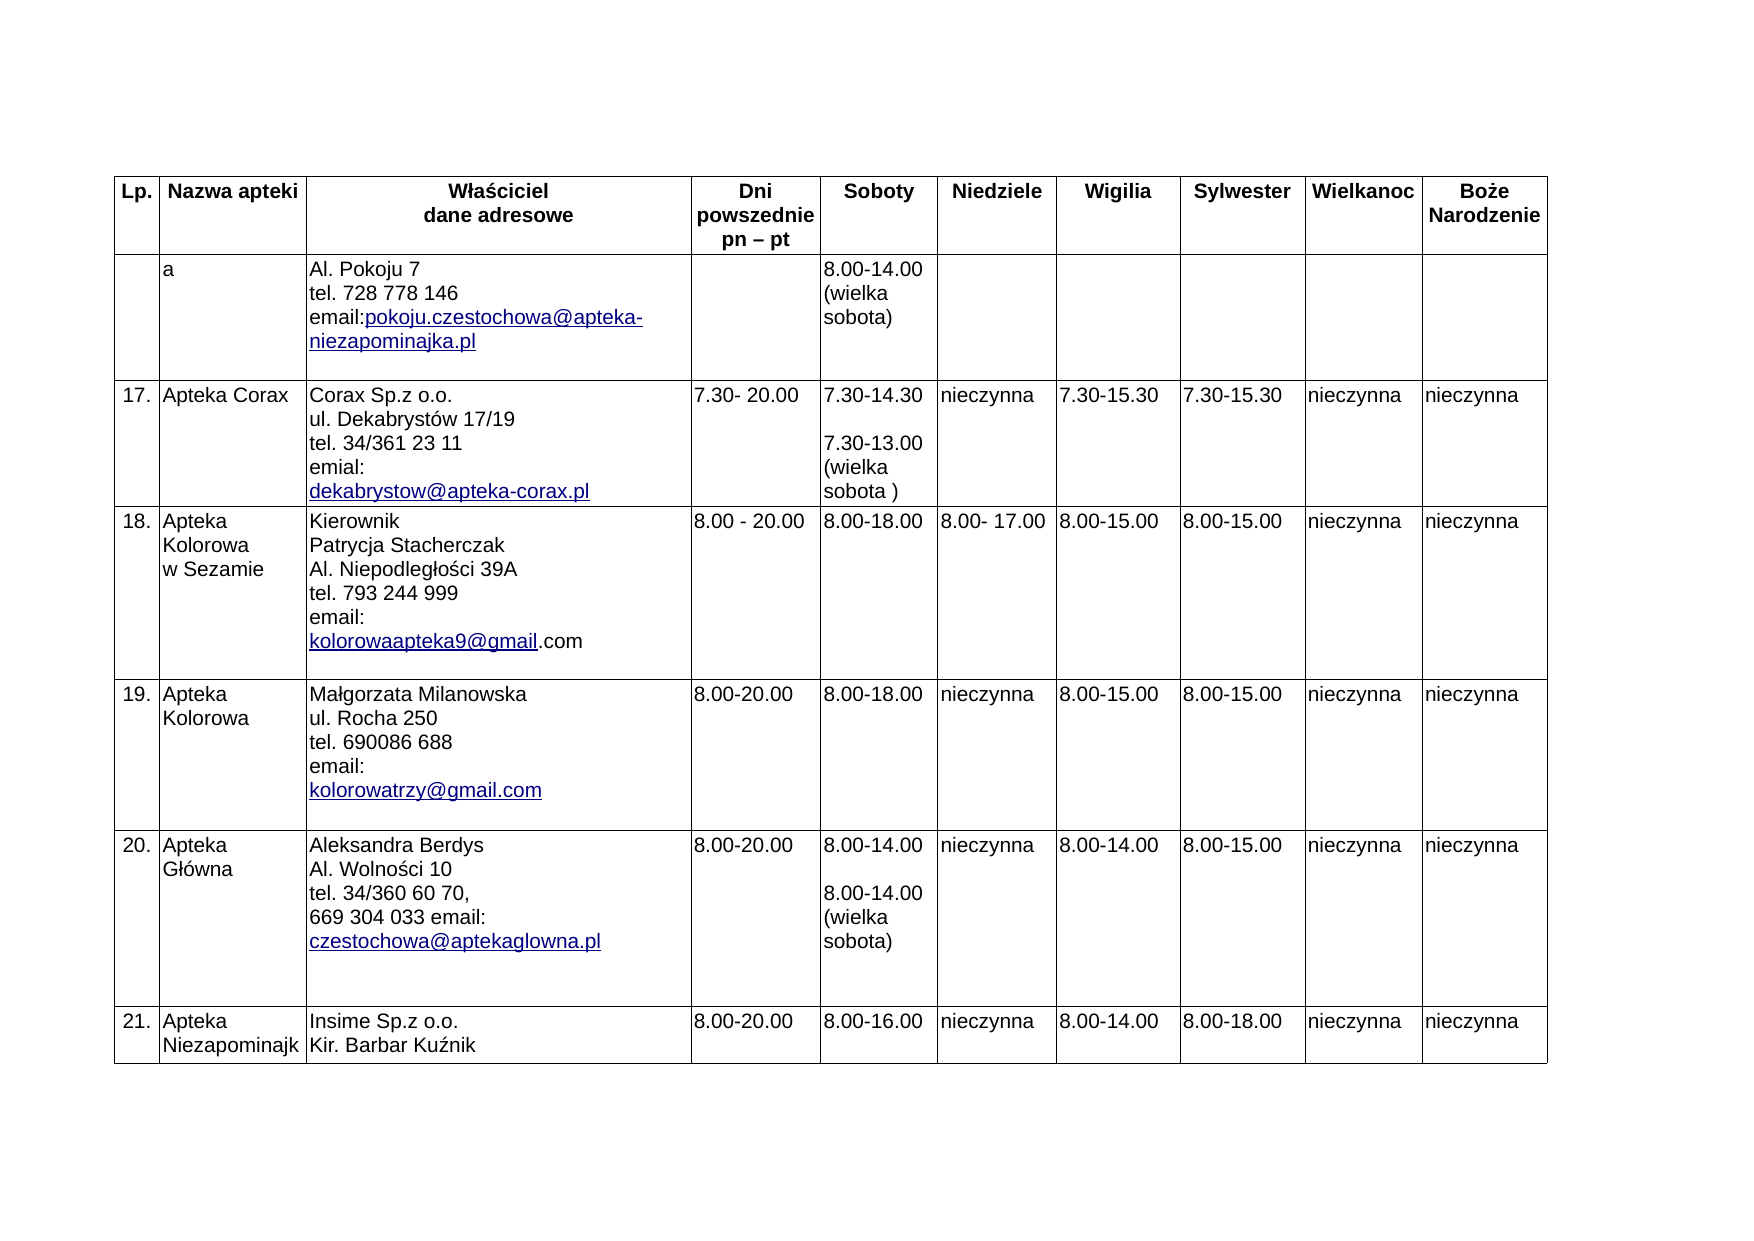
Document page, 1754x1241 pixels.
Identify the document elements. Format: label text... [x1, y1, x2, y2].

table_cell [1423, 255, 1547, 380]
table_cell [938, 255, 1056, 380]
table_cell nieczynna [1306, 831, 1422, 1006]
table_cell 8.00-18.00 [821, 507, 937, 679]
table_cell 8.00-20.00 [692, 831, 820, 1006]
table_cell Apteka Kolorowa [160, 680, 306, 830]
table_cell 8.00-15.00 [1057, 507, 1180, 679]
table_cell 8.00-16.00 [821, 1007, 937, 1063]
table_cell [1306, 255, 1422, 380]
table_header Niedziele [938, 177, 1056, 254]
table_cell 20. [115, 831, 159, 1006]
table_cell nieczynna [1423, 381, 1547, 506]
table_cell 7.30-15.30 [1181, 381, 1305, 506]
table_cell 8.00-15.00 [1181, 831, 1305, 1006]
table_cell [1057, 255, 1180, 380]
table_cell nieczynna [1306, 381, 1422, 506]
table_cell 8.00-15.00 [1181, 680, 1305, 830]
table_header Wielkanoc [1306, 177, 1422, 254]
table_header Właściciel dane adresowe [307, 177, 691, 254]
table_cell 7.30-15.30 [1057, 381, 1180, 506]
table_cell 8.00- 17.00 [938, 507, 1056, 679]
table_cell nieczynna [1423, 831, 1547, 1006]
table_cell Apteka Corax [160, 381, 306, 506]
table_cell nieczynna [938, 381, 1056, 506]
table_cell 7.30-14.30 7.30-13.00 (wielka sobota ) [821, 381, 937, 506]
table_cell nieczynna [1306, 680, 1422, 830]
table_cell nieczynna [1423, 1007, 1547, 1063]
table_cell 17. [115, 381, 159, 506]
table_header Lp. [115, 177, 159, 254]
table_cell Insime Sp.z o.o. Kir. Barbar Kuźnik [307, 1007, 691, 1063]
table_header Sylwester [1181, 177, 1305, 254]
table_cell [692, 255, 820, 380]
table_cell 18. [115, 507, 159, 679]
table_cell nieczynna [938, 831, 1056, 1006]
table_cell Kierownik Patrycja Stacherczak Al. Niepodległości 39A tel. 793 244 999 email: kolorowaapteka9@gmail.com [307, 507, 691, 679]
table_cell Apteka Główna [160, 831, 306, 1006]
table_cell nieczynna [1306, 507, 1422, 679]
table_cell 8.00-14.00 (wielka sobota) [821, 255, 937, 380]
table_cell nieczynna [1306, 1007, 1422, 1063]
table_cell 8.00-15.00 [1057, 680, 1180, 830]
table_cell 19. [115, 680, 159, 830]
table_cell 7.30- 20.00 [692, 381, 820, 506]
table_cell Apteka Kolorowa w Sezamie [160, 507, 306, 679]
table_cell 8.00-20.00 [692, 680, 820, 830]
table_header Wigilia [1057, 177, 1180, 254]
table_cell Corax Sp.z o.o. ul. Dekabrystów 17/19 tel. 34/361 23 11 emial: dekabrystow@apteka-corax.pl [307, 381, 691, 506]
table_cell 8.00-18.00 [821, 680, 937, 830]
table_cell 8.00-18.00 [1181, 1007, 1305, 1063]
table_cell [115, 255, 159, 380]
table_cell 8.00-20.00 [692, 1007, 820, 1063]
table_header Boże Narodzenie [1423, 177, 1547, 254]
table_cell 21. [115, 1007, 159, 1063]
table_cell nieczynna [938, 680, 1056, 830]
table_cell 8.00-14.00 [1057, 1007, 1180, 1063]
table_cell nieczynna [1423, 507, 1547, 679]
table_cell Aleksandra Berdys Al. Wolności 10 tel. 34/360 60 70, 669 304 033 email: czestochowa@aptekaglowna.pl [307, 831, 691, 1006]
table_cell [1181, 255, 1305, 380]
table_cell 8.00-14.00 8.00-14.00 (wielka sobota) [821, 831, 937, 1006]
table_header Soboty [821, 177, 937, 254]
table_cell Al. Pokoju 7 tel. 728 778 146 email:pokoju.czestochowa@apteka-niezapominajka.pl [307, 255, 691, 380]
table_header Dni powszednie pn – pt [692, 177, 820, 254]
table_cell 8.00-14.00 [1057, 831, 1180, 1006]
table_cell nieczynna [1423, 680, 1547, 830]
table_cell nieczynna [938, 1007, 1056, 1063]
table_cell 8.00-15.00 [1181, 507, 1305, 679]
table_cell a [160, 255, 306, 380]
table_header Nazwa apteki [160, 177, 306, 254]
table_cell Małgorzata Milanowska ul. Rocha 250 tel. 690086 688 email: kolorowatrzy@gmail.com [307, 680, 691, 830]
table_cell Apteka Niezapominajk [160, 1007, 306, 1063]
table_cell 8.00 - 20.00 [692, 507, 820, 679]
